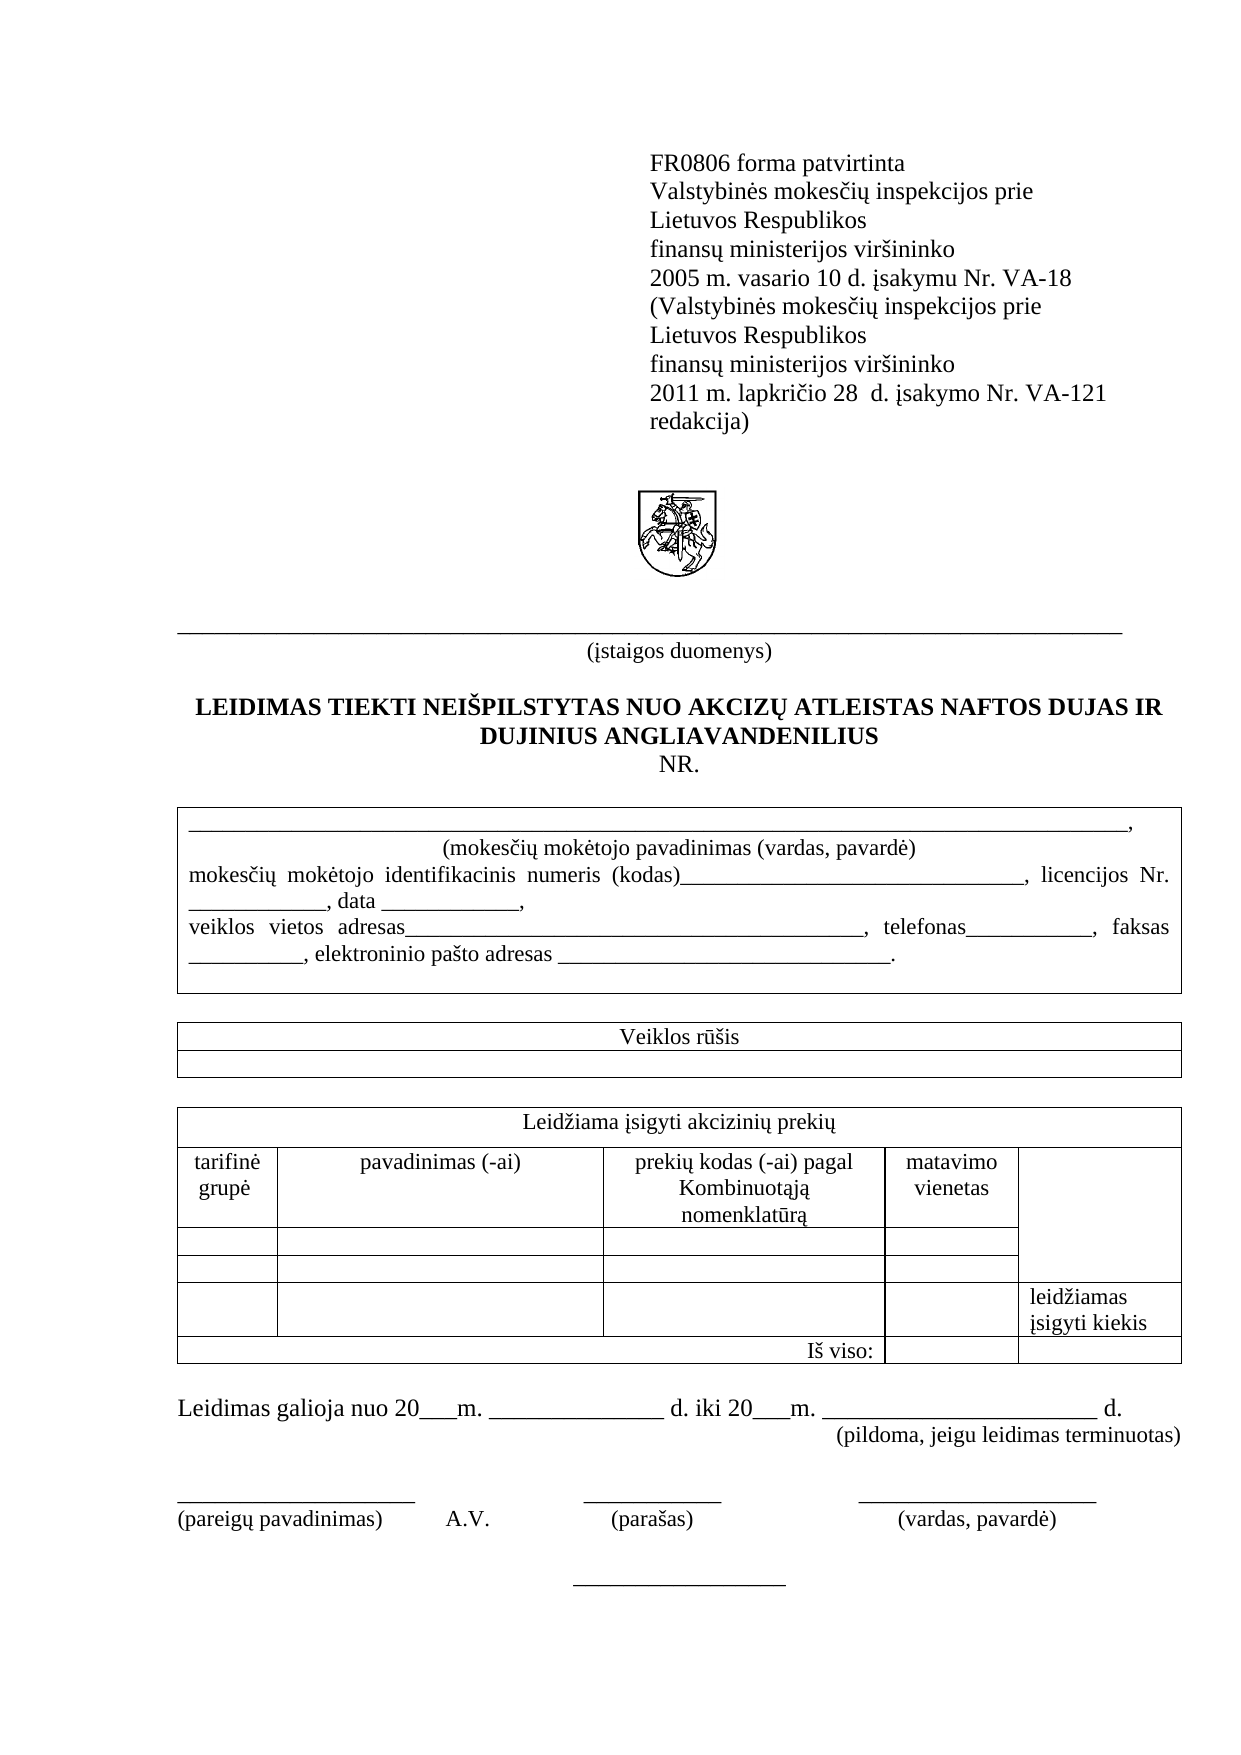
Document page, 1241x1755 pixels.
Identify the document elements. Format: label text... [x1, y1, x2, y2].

table_cell [278, 1283, 603, 1336]
table_cell prekių kodas (-ai) pagal Kombinuotąją nomenklatūrą [604, 1148, 884, 1227]
table_cell [278, 1228, 603, 1254]
table_cell matavimo vienetas [886, 1148, 1018, 1227]
text 2005 m. vasario 10 d. įsakymu Nr. VA-18 [649, 263, 1181, 291]
table_cell [1019, 1337, 1181, 1363]
text (pildoma, jeigu leidimas terminuotas) [177, 1422, 1181, 1448]
text Lietuvos Respublikos [649, 205, 1181, 234]
table_cell [604, 1256, 884, 1282]
text Valstybinės mokesčių inspekcijos prie [649, 176, 1181, 205]
table_cell Iš viso: [178, 1337, 884, 1363]
text Leidimas galioja nuo 20___m. ______________ d. iki 20___m. d. [177, 1393, 1181, 1422]
table_cell [886, 1256, 1018, 1282]
table_cell [178, 1283, 277, 1336]
table_cell [604, 1228, 884, 1254]
table_header Veiklos rūšis [178, 1023, 1181, 1050]
text (įstaigos duomenys) [177, 637, 1181, 663]
table_cell [886, 1337, 1018, 1363]
text (pareigų pavadinimas) A.V. (parašas) (vardas, pavardė) [177, 1505, 1181, 1532]
text _ [177, 608, 1181, 637]
text (herbas) [177, 464, 1181, 579]
table_cell tarifinė grupė [178, 1148, 277, 1227]
table_cell [178, 1051, 1181, 1077]
text _________________ [177, 1561, 1181, 1589]
text 2011 m. lapkričio 28 d. įsakymo Nr. VA-121 redakcija) [649, 378, 1181, 435]
table_cell [886, 1228, 1018, 1254]
text (Valstybinės mokesčių inspekcijos prie [649, 291, 1181, 320]
table_cell [886, 1283, 1018, 1336]
table_cell [604, 1283, 884, 1336]
table_cell [1019, 1148, 1181, 1282]
table_header Leidžiama įsigyti akcizinių prekių [178, 1108, 1181, 1147]
text FR0806 forma patvirtinta [649, 148, 1181, 176]
table_header _ , (mokesčių mokėtojo pavadinimas (vardas, pavardė) mokesčių mokėtojo identifikacinis numeris (kodas)______________________________, licencijos Nr. ____________, data ____________, veiklos vietos adresas________________________________________, telefonas___________, faksas __________, elektroninio pašto adresas _____________________________. [178, 808, 1181, 992]
table_cell [178, 1228, 277, 1254]
text NR. [177, 749, 1181, 778]
table_cell leidžiamas įsigyti kiekis [1019, 1283, 1181, 1336]
text LEIDIMAS TIEKTI NEIŠPILSTYTAS NUO AKCIZŲ ATLEISTAS NAFTOS DUJAS IR DUJINIUS ANGLIAVANDENILIUS [177, 692, 1181, 749]
table_cell [178, 1256, 277, 1282]
text finansų ministerijos viršininko [649, 234, 1181, 263]
text ___________________ ___________ ___________________ [177, 1477, 1181, 1505]
table_cell pavadinimas (-ai) [278, 1148, 603, 1227]
text Lietuvos Respublikos [649, 320, 1181, 349]
table_cell [278, 1256, 603, 1282]
text finansų ministerijos viršininko [649, 349, 1181, 378]
